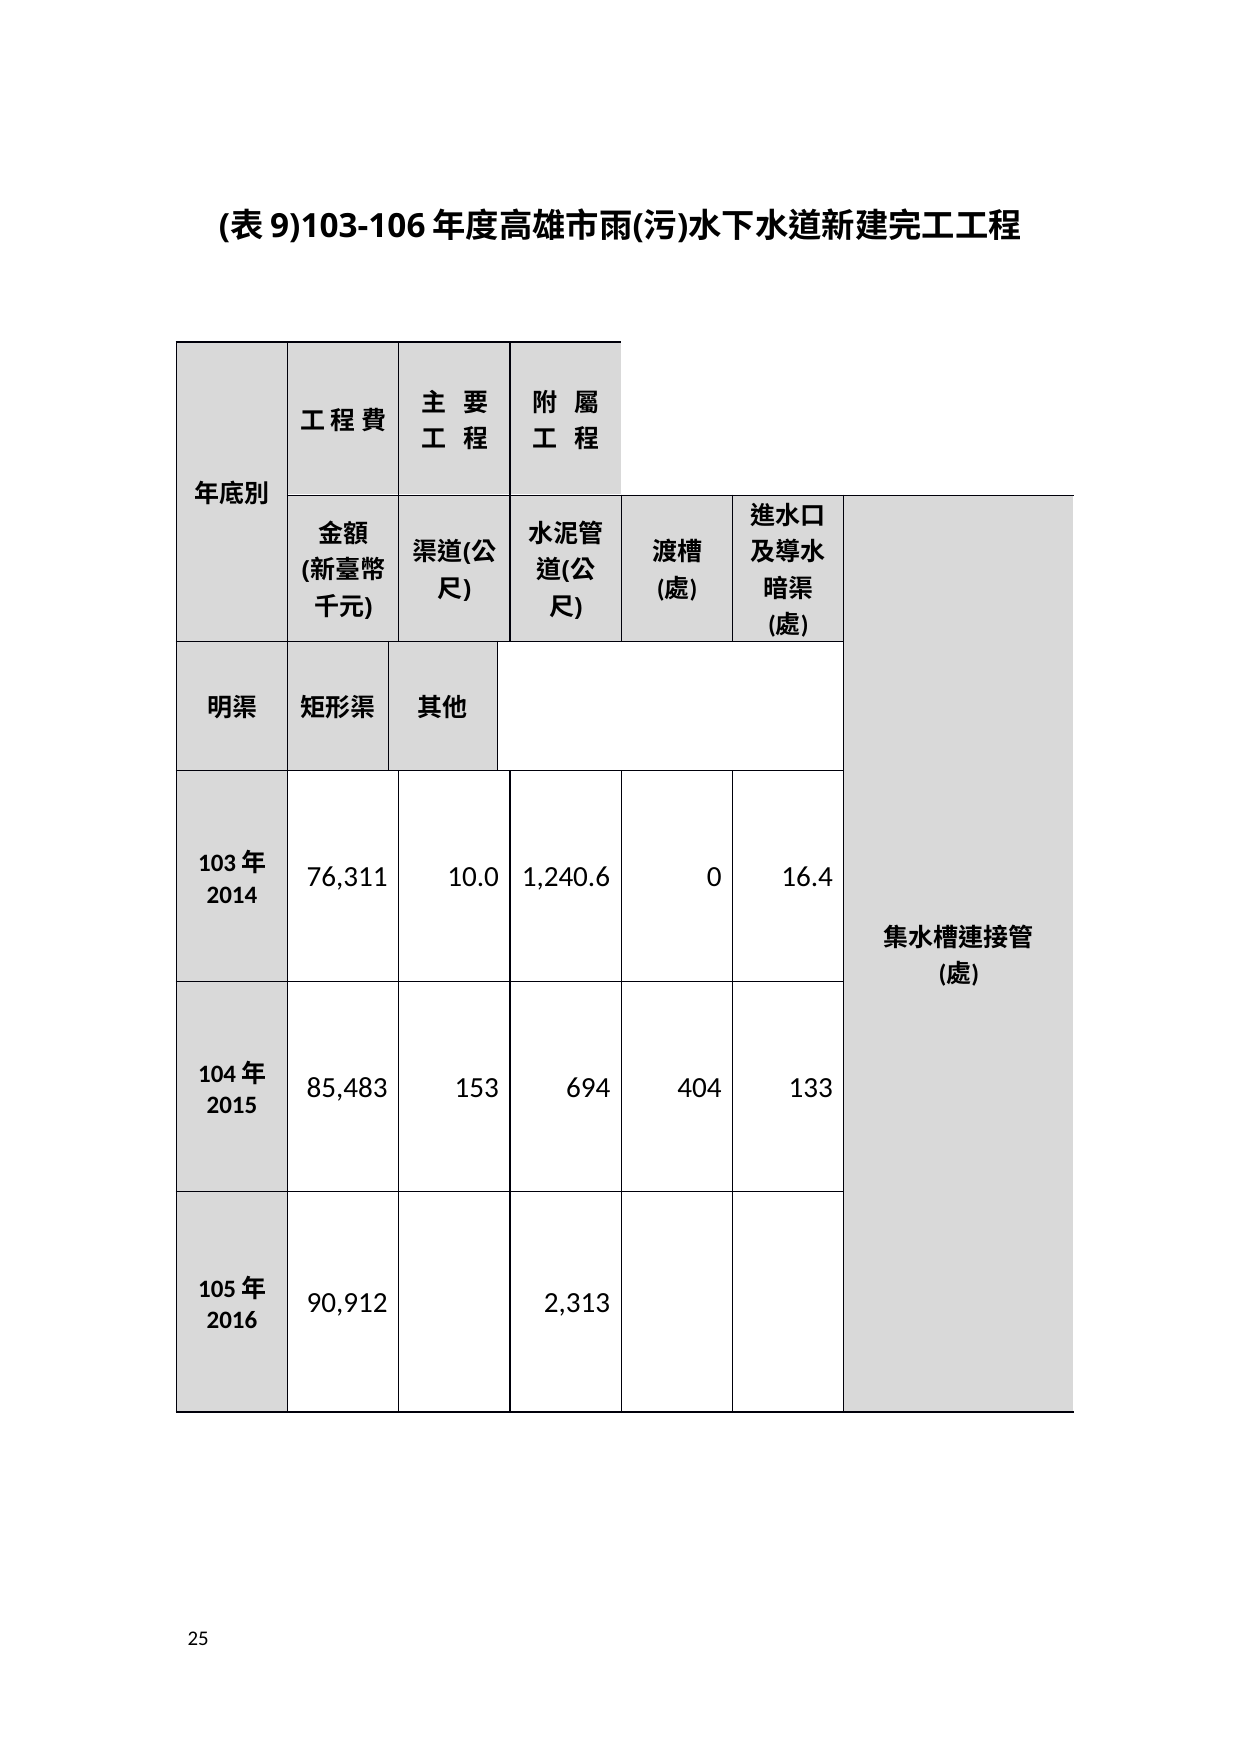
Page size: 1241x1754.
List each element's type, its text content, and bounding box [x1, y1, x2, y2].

table_cell 404 [622, 982, 732, 1191]
table_cell 渡槽 (處) [622, 496, 732, 641]
table_cell 694 [511, 982, 621, 1191]
table_cell 0 [622, 771, 732, 981]
table_cell 明渠 [177, 642, 287, 770]
table_header 工 程 費 [288, 343, 398, 494]
table_cell [733, 1192, 843, 1411]
table_cell 集水槽連接管 (處) [844, 496, 1073, 1411]
table_cell 16.4 [733, 771, 843, 981]
table_cell 153 [399, 982, 509, 1191]
table_cell 90,912 [288, 1192, 398, 1411]
table_cell [399, 1192, 509, 1411]
table_cell 2,313 [511, 1192, 621, 1411]
table_cell 水泥管道(公尺) [511, 496, 621, 641]
table_cell 103年 2014 [177, 771, 287, 981]
table_cell 其他 [389, 642, 497, 770]
table_cell 105年 2016 [177, 1192, 287, 1411]
table_cell 104年 2015 [177, 982, 287, 1191]
table_cell 1,240.6 [511, 771, 621, 981]
table_cell 金額 (新臺幣千元) [288, 496, 398, 641]
table_cell 133 [733, 982, 843, 1191]
table_cell 進水口及導水暗渠 (處) [733, 496, 843, 641]
table_cell 10.0 [399, 771, 509, 981]
table_cell 渠道(公尺) [399, 496, 509, 641]
table_cell 85,483 [288, 982, 398, 1191]
table_header 年底別 [177, 343, 287, 641]
subtitle (表9)103-106年度高雄市雨(污)水下水道新建完工工程 [187, 199, 1053, 248]
table_cell 76,311 [288, 771, 398, 981]
table_header 主 要 工 程 [399, 343, 509, 494]
table_header 附 屬 工 程 [511, 343, 621, 494]
table_cell 矩形渠 [288, 642, 388, 770]
table_cell [622, 1192, 732, 1411]
